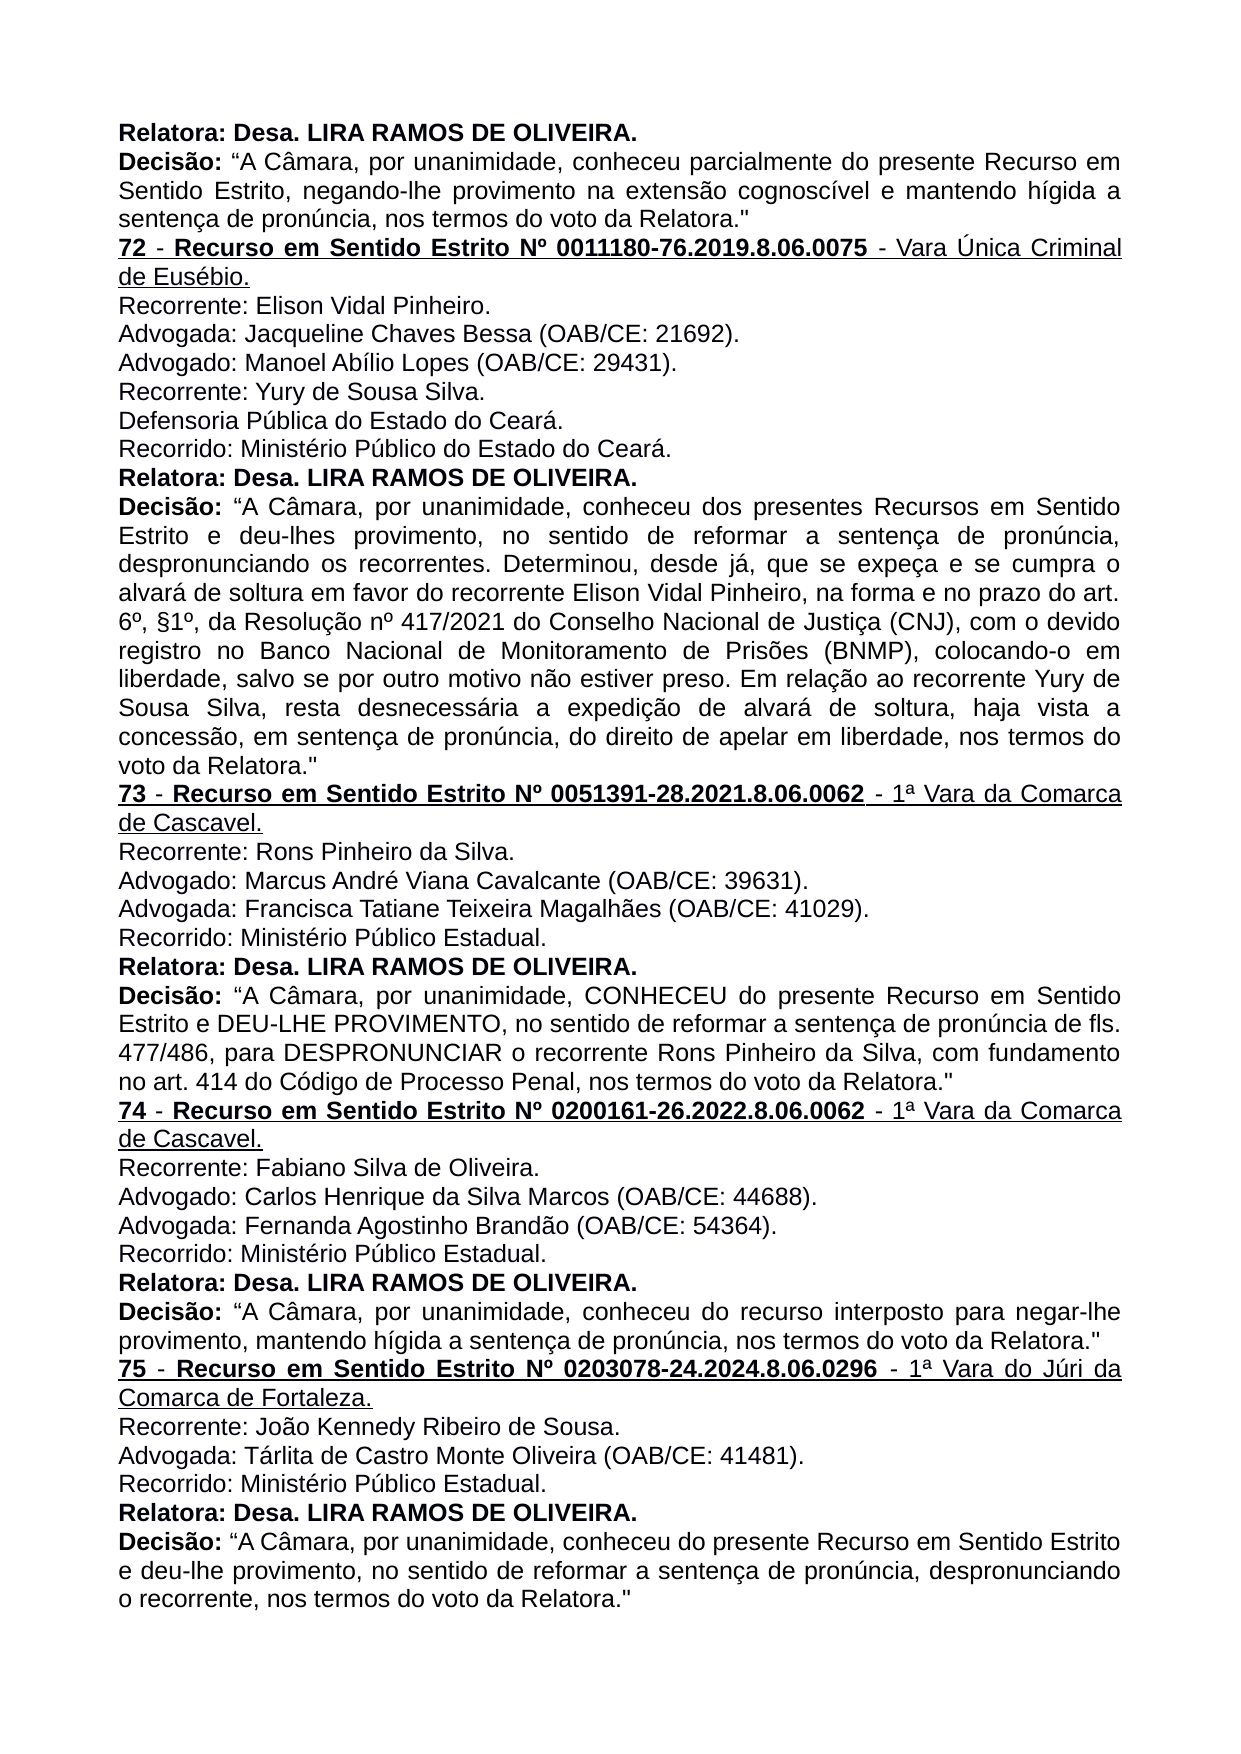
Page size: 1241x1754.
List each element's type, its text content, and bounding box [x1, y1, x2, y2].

text Recorrente: Fabiano Silva de Oliveira. [118, 1153, 1122, 1182]
text de Cascavel. [118, 1122, 1122, 1153]
text 72 - Recurso em Sentido Estrito Nº 0011180-76.2019.8.06.0075 - Vara Única Criminal [118, 233, 1122, 258]
text 73 - Recurso em Sentido Estrito Nº 0051391-28.2021.8.06.0062 - 1ª Vara da Comarca [118, 779, 1122, 804]
text Defensoria Pública do Estado do Ceará. [118, 406, 1122, 434]
text de Eusébio. [118, 259, 1122, 291]
text Decisão: “A Câmara, por unanimidade, CONHECEU do presente Recurso em Sentido Estrito e DEU-LHE PROVIMENTO, no sentido de reformar a sentença de pronúncia de fls. 477/486, para DESPRONUNCIAR o recorrente Rons Pinheiro da Silva, com fundamento no art. 414 do Código de Processo Penal, nos termos do voto da Relatora." [118, 981, 1122, 1096]
text Advogado: Carlos Henrique da Silva Marcos (OAB/CE: 44688). [118, 1182, 1122, 1211]
text Relatora: Desa. LIRA RAMOS DE OLIVEIRA. [118, 1498, 1122, 1527]
text Relatora: Desa. LIRA RAMOS DE OLIVEIRA. [118, 1268, 1122, 1297]
text 75 - Recurso em Sentido Estrito Nº 0203078-24.2024.8.06.0296 - 1ª Vara do Júri da [118, 1354, 1122, 1379]
text Advogado: Manoel Abílio Lopes (OAB/CE: 29431). [118, 348, 1122, 377]
text Recorrente: João Kennedy Ribeiro de Sousa. [118, 1412, 1122, 1441]
text Advogada: Jacqueline Chaves Bessa (OAB/CE: 21692). [118, 319, 1122, 348]
text Advogado: Marcus André Viana Cavalcante (OAB/CE: 39631). [118, 866, 1122, 894]
text Advogada: Fernanda Agostinho Brandão (OAB/CE: 54364). [118, 1211, 1122, 1239]
text Recorrente: Elison Vidal Pinheiro. [118, 291, 1122, 319]
text Relatora: Desa. LIRA RAMOS DE OLIVEIRA. [118, 952, 1122, 981]
text Recorrido: Ministério Público Estadual. [118, 1469, 1122, 1498]
text Recorrido: Ministério Público Estadual. [118, 1239, 1122, 1268]
text Relatora: Desa. LIRA RAMOS DE OLIVEIRA. [118, 463, 1122, 492]
text de Cascavel. [118, 805, 1122, 837]
text Recorrente: Rons Pinheiro da Silva. [118, 837, 1122, 866]
text Decisão: “A Câmara, por unanimidade, conheceu do presente Recurso em Sentido Estrito e deu-lhe provimento, no sentido de reformar a sentença de pronúncia, despronunciando o recorrente, nos termos do voto da Relatora." [118, 1527, 1122, 1613]
text Recorrido: Ministério Público do Estado do Ceará. [118, 434, 1122, 463]
text 74 - Recurso em Sentido Estrito Nº 0200161-26.2022.8.06.0062 - 1ª Vara da Comarca [118, 1096, 1122, 1121]
text Recorrente: Yury de Sousa Silva. [118, 377, 1122, 406]
text Decisão: “A Câmara, por unanimidade, conheceu parcialmente do presente Recurso em Sentido Estrito, negando-lhe provimento na extensão cognoscível e mantendo hígida a sentença de pronúncia, nos termos do voto da Relatora." [118, 147, 1122, 233]
text Decisão: “A Câmara, por unanimidade, conheceu do recurso interposto para negar-lhe provimento, mantendo hígida a sentença de pronúncia, nos termos do voto da Relatora." [118, 1297, 1122, 1354]
text Advogada: Francisca Tatiane Teixeira Magalhães (OAB/CE: 41029). [118, 894, 1122, 923]
text Comarca de Fortaleza. [118, 1381, 1122, 1412]
text Relatora: Desa. LIRA RAMOS DE OLIVEIRA. [118, 118, 1122, 147]
text Advogada: Tárlita de Castro Monte Oliveira (OAB/CE: 41481). [118, 1441, 1122, 1469]
text Decisão: “A Câmara, por unanimidade, conheceu dos presentes Recursos em Sentido Estrito e deu-lhes provimento, no sentido de reformar a sentença de pronúncia, despronunciando os recorrentes. Determinou, desde já, que se expeça e se cumpra o alvará de soltura em favor do recorrente Elison Vidal Pinheiro, na forma e no prazo do art. 6º, §1º, da Resolução nº 417/2021 do Conselho Nacional de Justiça (CNJ), com o devido registro no Banco Nacional de Monitoramento de Prisões (BNMP), colocando-o em liberdade, salvo se por outro motivo não estiver preso. Em relação ao recorrente Yury de Sousa Silva, resta desnecessária a expedição de alvará de soltura, haja vista a concessão, em sentença de pronúncia, do direito de apelar em liberdade, nos termos do voto da Relatora." [118, 492, 1122, 779]
text Recorrido: Ministério Público Estadual. [118, 923, 1122, 952]
